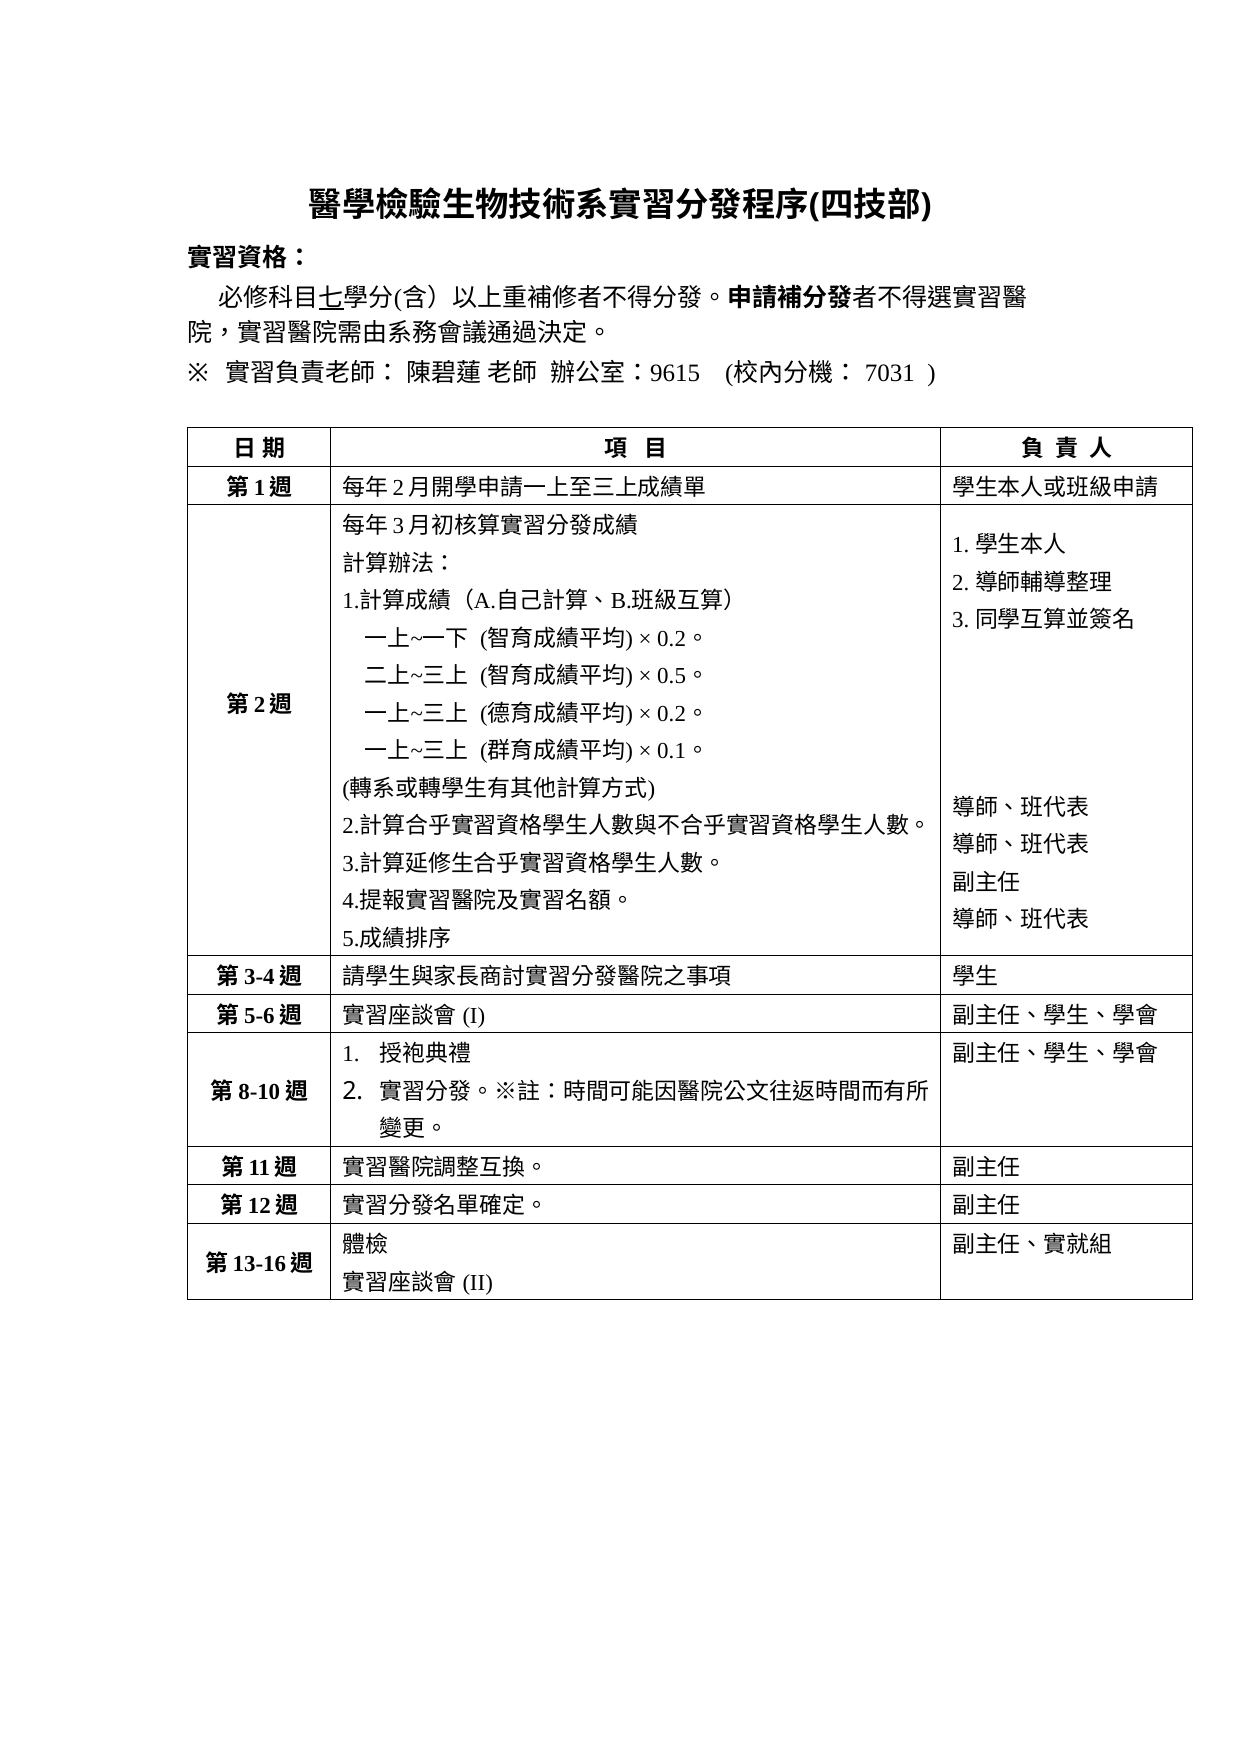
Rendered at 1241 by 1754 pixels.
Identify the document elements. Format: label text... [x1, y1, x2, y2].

table_cell 第3-4週 [188, 956, 330, 994]
table_cell 第12週 [188, 1185, 330, 1223]
text 醫學檢驗生物技術系實習分發程序(四技部) [187, 164, 1053, 239]
table_cell 每年2月開學申請一上至三上成績單 [331, 467, 940, 504]
table_cell 1. 學生本人 2. 導師輔導整理 3. 同學互算並簽名 導師、班代表 導師、班代表 副主任 導師、班代表 [941, 505, 1192, 955]
table_cell 副主任 [941, 1185, 1192, 1223]
table_header 日 期 [188, 428, 330, 466]
table_cell 第2週 [188, 505, 330, 955]
table_cell 第5-6週 [188, 995, 330, 1032]
table_cell 授袍典禮 實習分發。※註：時間可能因醫院公文往返時間而有所變更。 [331, 1033, 940, 1146]
table_cell 每年3月初核算實習分發成績 計算辦法： 1.計算成績（A.自己計算、B.班級互算） 一上~一下 (智育成績平均) × 0.2。 二上~三上 (智育成績平均) × 0.5。 一上~三上 (德育成績平均) × 0.2。 一上~三上 (群育成績平均) × 0.1。 (轉系或轉學生有其他計算方式) 2.計算合乎實習資格學生人數與不合乎實習資格學生人數。 3.計算延修生合乎實習資格學生人數。 4.提報實習醫院及實習名額。 5.成績排序 [331, 505, 940, 955]
table_cell 實習座談會 (I) [331, 995, 940, 1032]
table_cell 副主任、學生、學會 [941, 1033, 1192, 1146]
table_cell 學生本人或班級申請 [941, 467, 1192, 504]
table_cell 請學生與家長商討實習分發醫院之事項 [331, 956, 940, 994]
table_header 項 目 [331, 428, 940, 466]
table_cell 學生 [941, 956, 1192, 994]
table_cell 副主任、學生、學會 [941, 995, 1192, 1032]
table_cell 第11週 [188, 1147, 330, 1184]
table_cell 實習分發名單確定。 [331, 1185, 940, 1223]
table_cell 第8-10週 [188, 1033, 330, 1146]
text 必修科目七學分(含）以上重補修者不得分發。申請補分發者不得選實習醫院，實習醫院需由系務會議通過決定。 [187, 277, 1053, 352]
table_cell 副主任、實就組 [941, 1224, 1192, 1299]
table_cell 體檢 實習座談會 (II) [331, 1224, 940, 1299]
table_cell 第13-16週 [188, 1224, 330, 1299]
text 實習資格： [187, 239, 1053, 277]
list 實習負責老師： 陳碧蓮 老師 辦公室：9615 (校內分機： 7031 ) [187, 352, 1053, 389]
table_header 負 責 人 [941, 428, 1192, 466]
table_cell 副主任 [941, 1147, 1192, 1184]
table_cell 實習醫院調整互換。 [331, 1147, 940, 1184]
table_cell 第1週 [188, 467, 330, 504]
